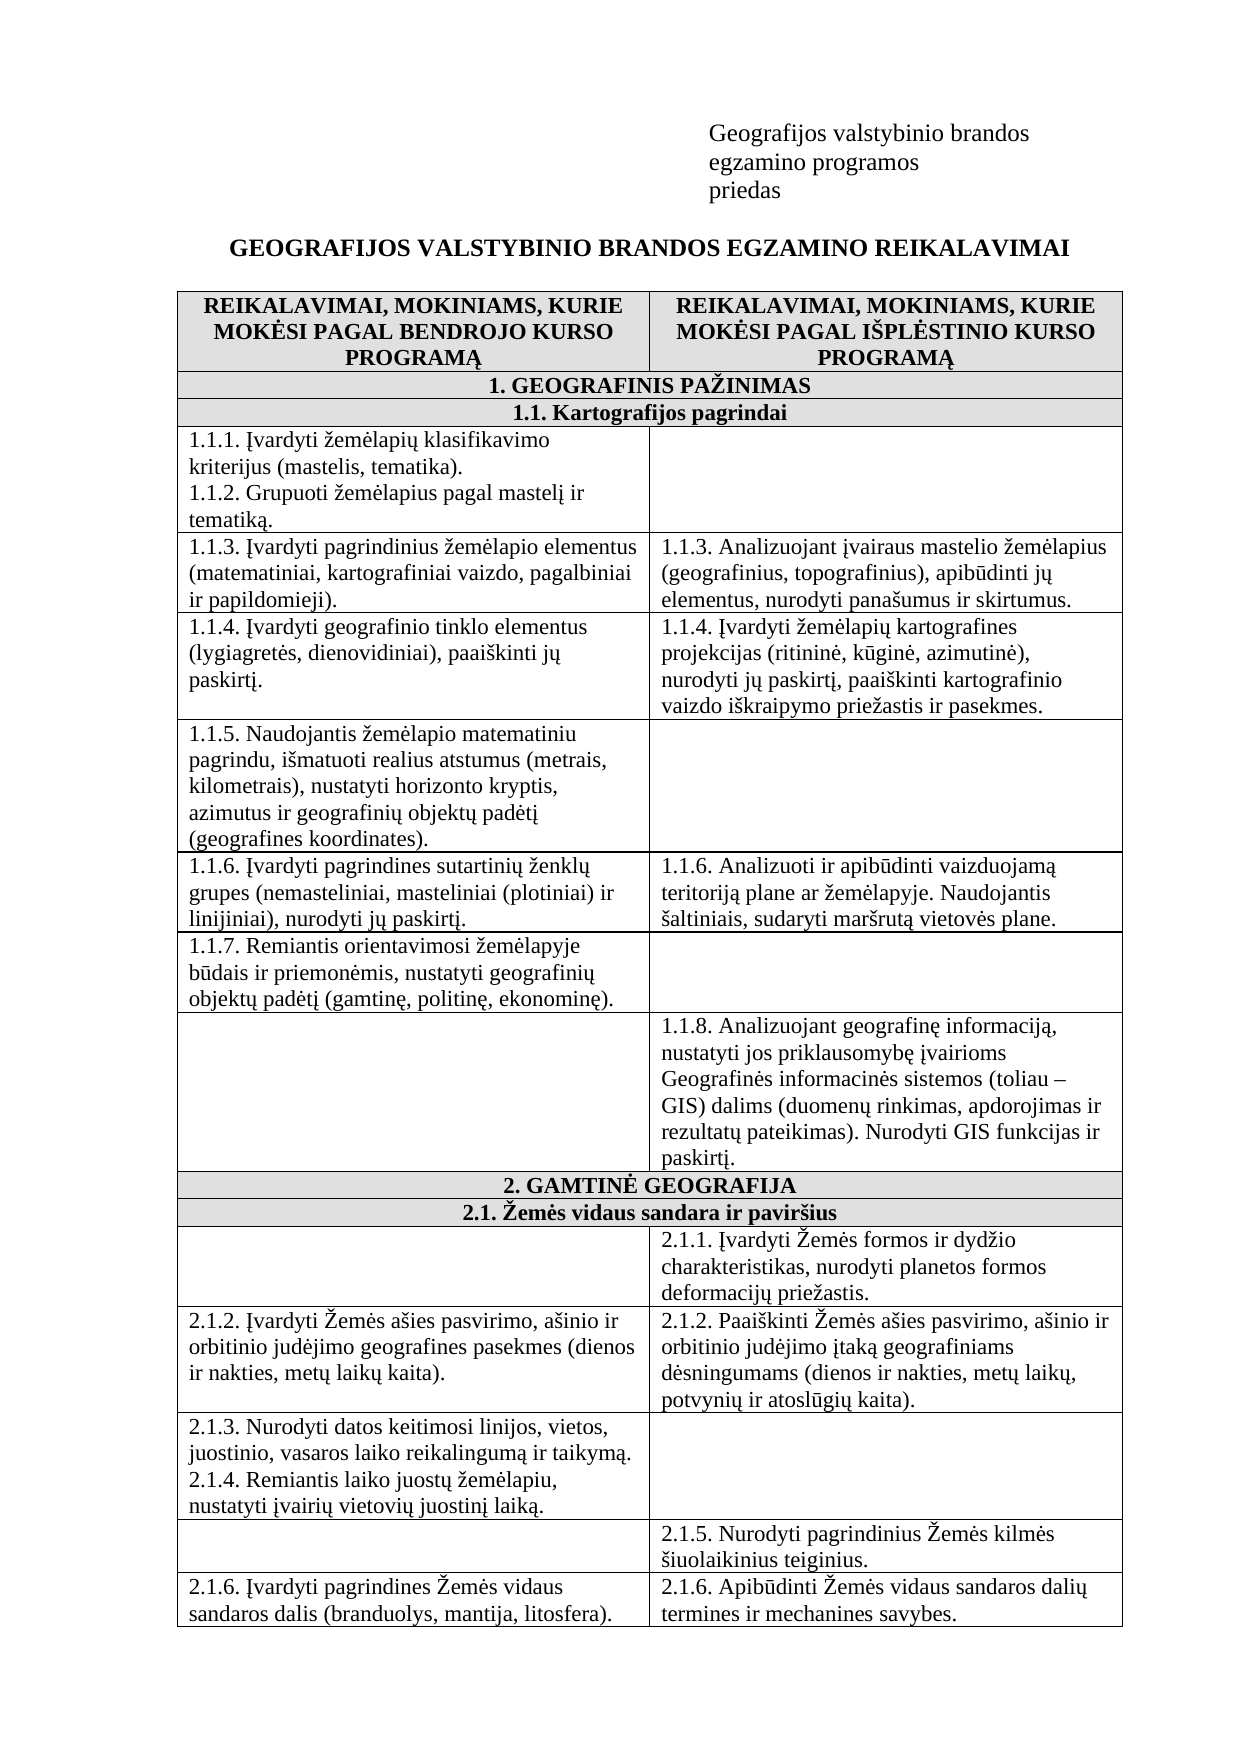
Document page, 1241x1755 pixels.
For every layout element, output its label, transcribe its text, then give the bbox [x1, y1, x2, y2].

table_cell 1.1.3. Analizuojant įvairaus mastelio žemėlapius (geografinius, topografinius), apibūdinti jų elementus, nurodyti panašumus ir skirtumus. [650, 533, 1122, 612]
table_cell 1.1.5. Naudojantis žemėlapio matematiniu pagrindu, išmatuoti realius atstumus (metrais, kilometrais), nustatyti horizonto kryptis, azimutus ir geografinių objektų padėtį (geografines koordinates). [178, 720, 649, 851]
table_header REIKALAVIMAI, MOKINIAMS, KURIE MOKĖSI PAGAL išplėstiniO kursO PROGRAMĄ [650, 292, 1122, 371]
text priedas [177, 176, 1122, 204]
table_cell [178, 1520, 649, 1572]
table_cell 2.1.3. Nurodyti datos keitimosi linijos, vietos, juostinio, vasaros laiko reikalingumą ir taikymą. 2.1.4. Remiantis laiko juostų žemėlapiu, nustatyti įvairių vietovių juostinį laiką. [178, 1413, 649, 1518]
table_cell 2.1. Žemės vidaus sandara ir paviršius [178, 1199, 1122, 1226]
table_cell 1.1.8. Analizuojant geografinę informaciją, nustatyti jos priklausomybę įvairioms Geografinės informacinės sistemos (toliau – GIS) dalims (duomenų rinkimas, apdorojimas ir rezultatų pateikimas). Nurodyti GIS funkcijas ir paskirtį. [650, 1013, 1122, 1171]
table_cell [650, 1413, 1122, 1518]
table_cell 2.1.1. Įvardyti Žemės formos ir dydžio charakteristikas, nurodyti planetos formos deformacijų priežastis. [650, 1227, 1122, 1306]
table_cell 2.1.6. Apibūdinti Žemės vidaus sandaros dalių termines ir mechanines savybes. [650, 1573, 1122, 1626]
table_cell 2. gamtinė Geografija [178, 1172, 1122, 1198]
table_cell 1.1. Kartografijos pagrindai [178, 399, 1122, 426]
table_header REIKALAVIMAI, MOKINIAMS, KURIE MOKĖSI PAGAL BendrOjO kursO PROGRAMĄ [178, 292, 649, 371]
text egzamino programos [177, 147, 1122, 176]
table_cell 2.1.5. Nurodyti pagrindinius Žemės kilmės šiuolaikinius teiginius. [650, 1520, 1122, 1572]
text Geografijos valstybinio brandos [177, 118, 1122, 147]
table_cell [650, 933, 1122, 1012]
table_cell 2.1.2. Paaiškinti Žemės ašies pasvirimo, ašinio ir orbitinio judėjimo įtaką geografiniams dėsningumams (dienos ir nakties, metų laikų, potvynių ir atoslūgių kaita). [650, 1307, 1122, 1412]
table_cell 2.1.2. Įvardyti Žemės ašies pasvirimo, ašinio ir orbitinio judėjimo geografines pasekmes (dienos ir nakties, metų laikų kaita). [178, 1307, 649, 1412]
table_cell 2.1.6. Įvardyti pagrindines Žemės vidaus sandaros dalis (branduolys, mantija, litosfera). [178, 1573, 649, 1626]
table_cell 1.1.4. Įvardyti žemėlapių kartografines projekcijas (ritininė, kūginė, azimutinė), nurodyti jų paskirtį, paaiškinti kartografinio vaizdo iškraipymo priežastis ir pasekmes. [650, 613, 1122, 718]
table_cell 1.1.7. Remiantis orientavimosi žemėlapyje būdais ir priemonėmis, nustatyti geografinių objektų padėtį (gamtinę, politinę, ekonominę). [178, 933, 649, 1012]
table_cell 1.1.1. Įvardyti žemėlapių klasifikavimo kriterijus (mastelis, tematika). 1.1.2. Grupuoti žemėlapius pagal mastelį ir tematiką. [178, 427, 649, 532]
table_cell [650, 720, 1122, 851]
table_cell 1.1.4. Įvardyti geografinio tinklo elementus (lygiagretės, dienovidiniai), paaiškinti jų paskirtį. [178, 613, 649, 718]
table_cell 1. Geografinis pažinimas [178, 372, 1122, 398]
text GEOGRAFIJOS VALSTYBINIO BRANDOS EGZAMINO REIKALAVIMAI [177, 233, 1122, 262]
table_cell [178, 1013, 649, 1171]
table_cell 1.1.3. Įvardyti pagrindinius žemėlapio elementus (matematiniai, kartografiniai vaizdo, pagalbiniai ir papildomieji). [178, 533, 649, 612]
table_cell [178, 1227, 649, 1306]
table_cell [650, 427, 1122, 532]
table_cell 1.1.6. Analizuoti ir apibūdinti vaizduojamą teritoriją plane ar žemėlapyje. Naudojantis šaltiniais, sudaryti maršrutą vietovės plane. [650, 853, 1122, 931]
table_cell 1.1.6. Įvardyti pagrindines sutartinių ženklų grupes (nemasteliniai, masteliniai (plotiniai) ir linijiniai), nurodyti jų paskirtį. [178, 853, 649, 931]
